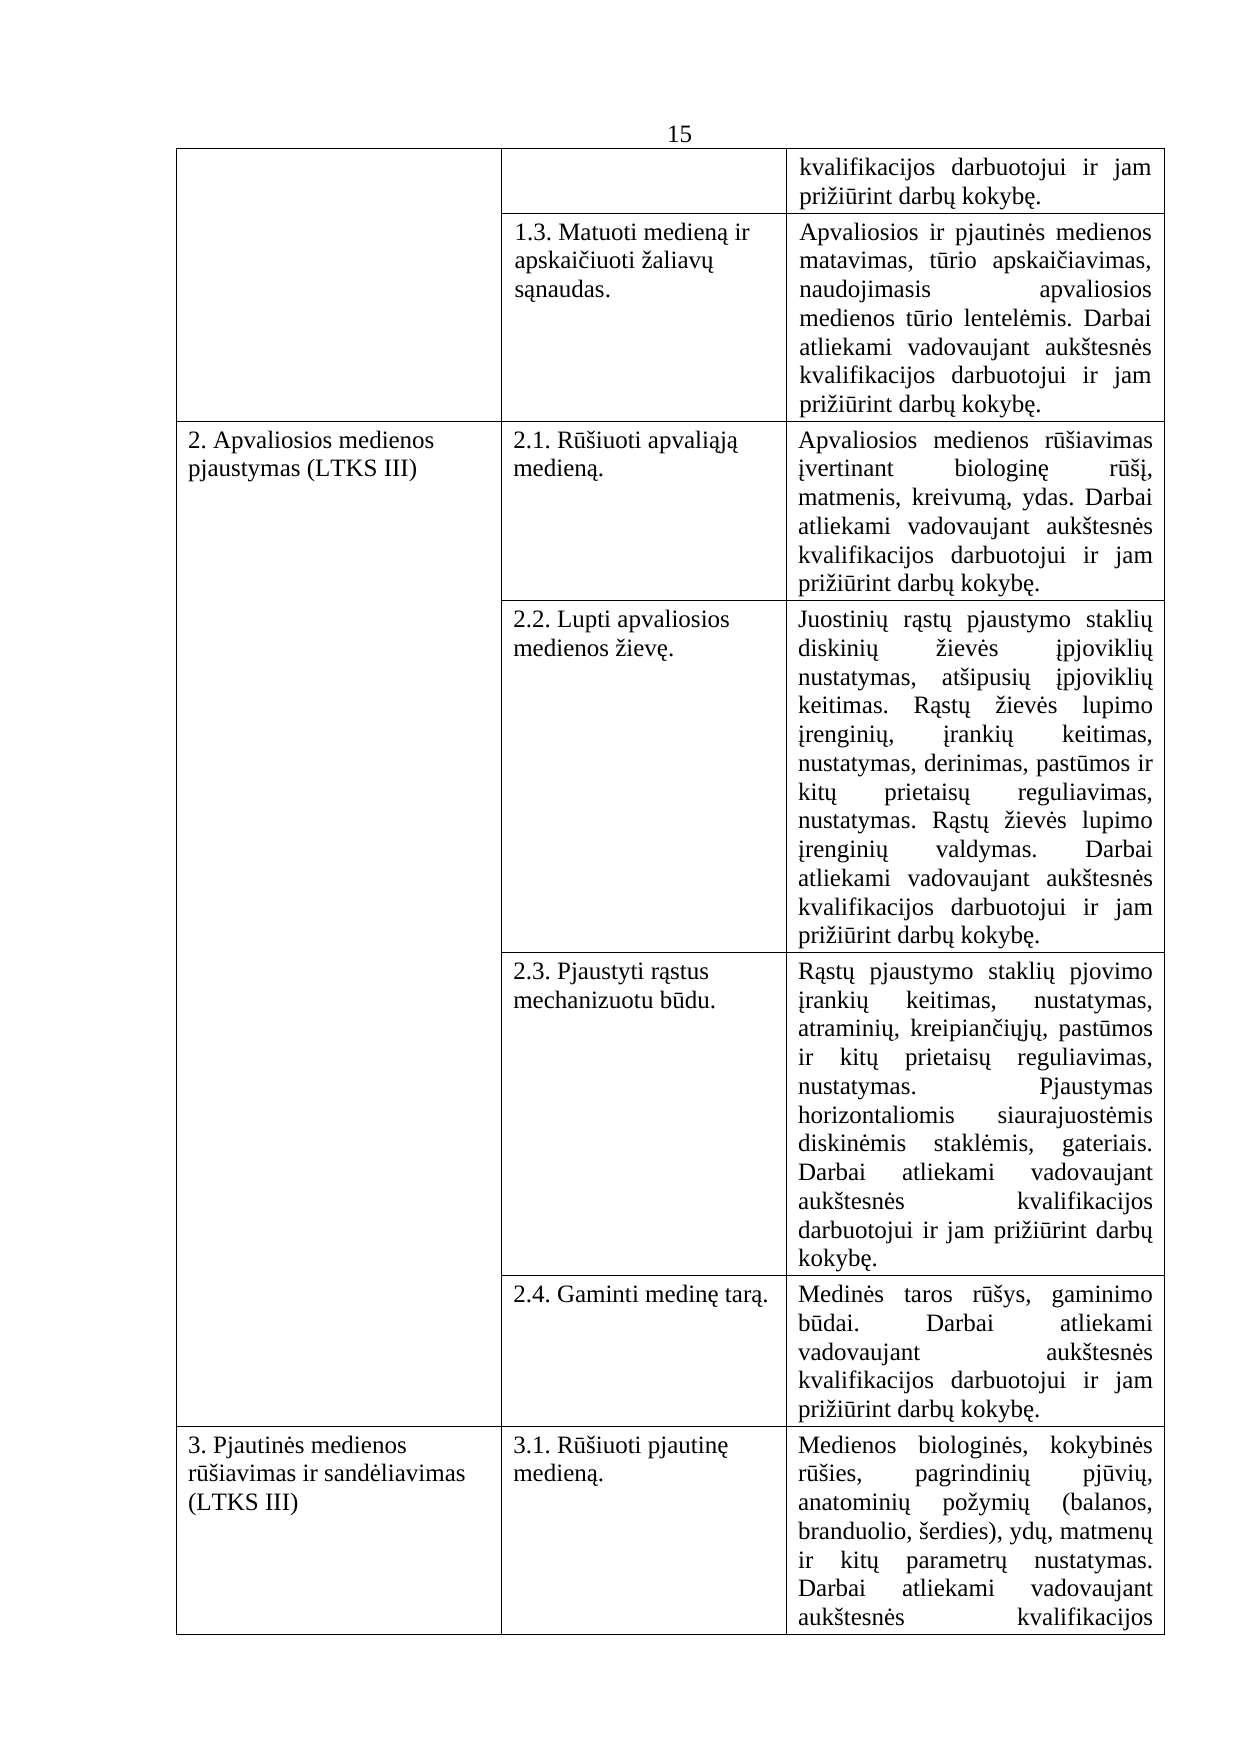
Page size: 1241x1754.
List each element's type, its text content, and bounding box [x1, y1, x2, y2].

table_cell [502, 149, 786, 213]
table_cell 3. Pjautinės medienos rūšiavimas ir sandėliavimas (LTKS III) [177, 1427, 501, 1634]
table_cell Medienos biologinės, kokybinės rūšies, pagrindinių pjūvių, anatominių požymių (balanos, branduolio, šerdies), ydų, matmenų ir kitų parametrų nustatymas. Darbai atliekami vadovaujant aukštesnės kvalifikacijos [787, 1427, 1164, 1634]
table_cell Rąstų pjaustymo staklių pjovimo įrankių keitimas, nustatymas, atraminių, kreipiančiųjų, pastūmos ir kitų prietaisų reguliavimas, nustatymas. Pjaustymas horizontaliomis siaurajuostėmis diskinėmis staklėmis, gateriais. Darbai atliekami vadovaujant aukštesnės kvalifikacijos darbuotojui ir jam prižiūrint darbų kokybę. [787, 953, 1164, 1275]
table_cell kvalifikacijos darbuotojui ir jam prižiūrint darbų kokybę. [787, 149, 1164, 213]
table_cell Juostinių rąstų pjaustymo staklių diskinių žievės įpjoviklių nustatymas, atšipusių įpjoviklių keitimas. Rąstų žievės lupimo įrenginių, įrankių keitimas, nustatymas, derinimas, pastūmos ir kitų prietaisų reguliavimas, nustatymas. Rąstų žievės lupimo įrenginių valdymas. Darbai atliekami vadovaujant aukštesnės kvalifikacijos darbuotojui ir jam prižiūrint darbų kokybę. [787, 601, 1164, 952]
table_cell 2.4. Gaminti medinę tarą. [502, 1276, 786, 1426]
table_cell Apvaliosios ir pjautinės medienos matavimas, tūrio apskaičiavimas, naudojimasis apvaliosios medienos tūrio lentelėmis. Darbai atliekami vadovaujant aukštesnės kvalifikacijos darbuotojui ir jam prižiūrint darbų kokybę. [787, 214, 1164, 421]
table_cell Apvaliosios medienos rūšiavimas įvertinant biologinę rūšį, matmenis, kreivumą, ydas. Darbai atliekami vadovaujant aukštesnės kvalifikacijos darbuotojui ir jam prižiūrint darbų kokybę. [787, 422, 1164, 600]
table_cell 2.2. Lupti apvaliosios medienos žievę. [502, 601, 786, 952]
table_cell 2.3. Pjaustyti rąstus mechanizuotu būdu. [502, 953, 786, 1275]
table_cell 1.3. Matuoti medieną ir apskaičiuoti žaliavų sąnaudas. [502, 214, 786, 421]
table_cell Medinės taros rūšys, gaminimo būdai. Darbai atliekami vadovaujant aukštesnės kvalifikacijos darbuotojui ir jam prižiūrint darbų kokybę. [787, 1276, 1164, 1426]
table_cell 3.1. Rūšiuoti pjautinę medieną. [502, 1427, 786, 1634]
table_cell [177, 149, 501, 421]
table_cell 2.1. Rūšiuoti apvaliąją medieną. [502, 422, 786, 600]
table_cell 2. Apvaliosios medienos pjaustymas (LTKS III) [177, 422, 501, 1426]
